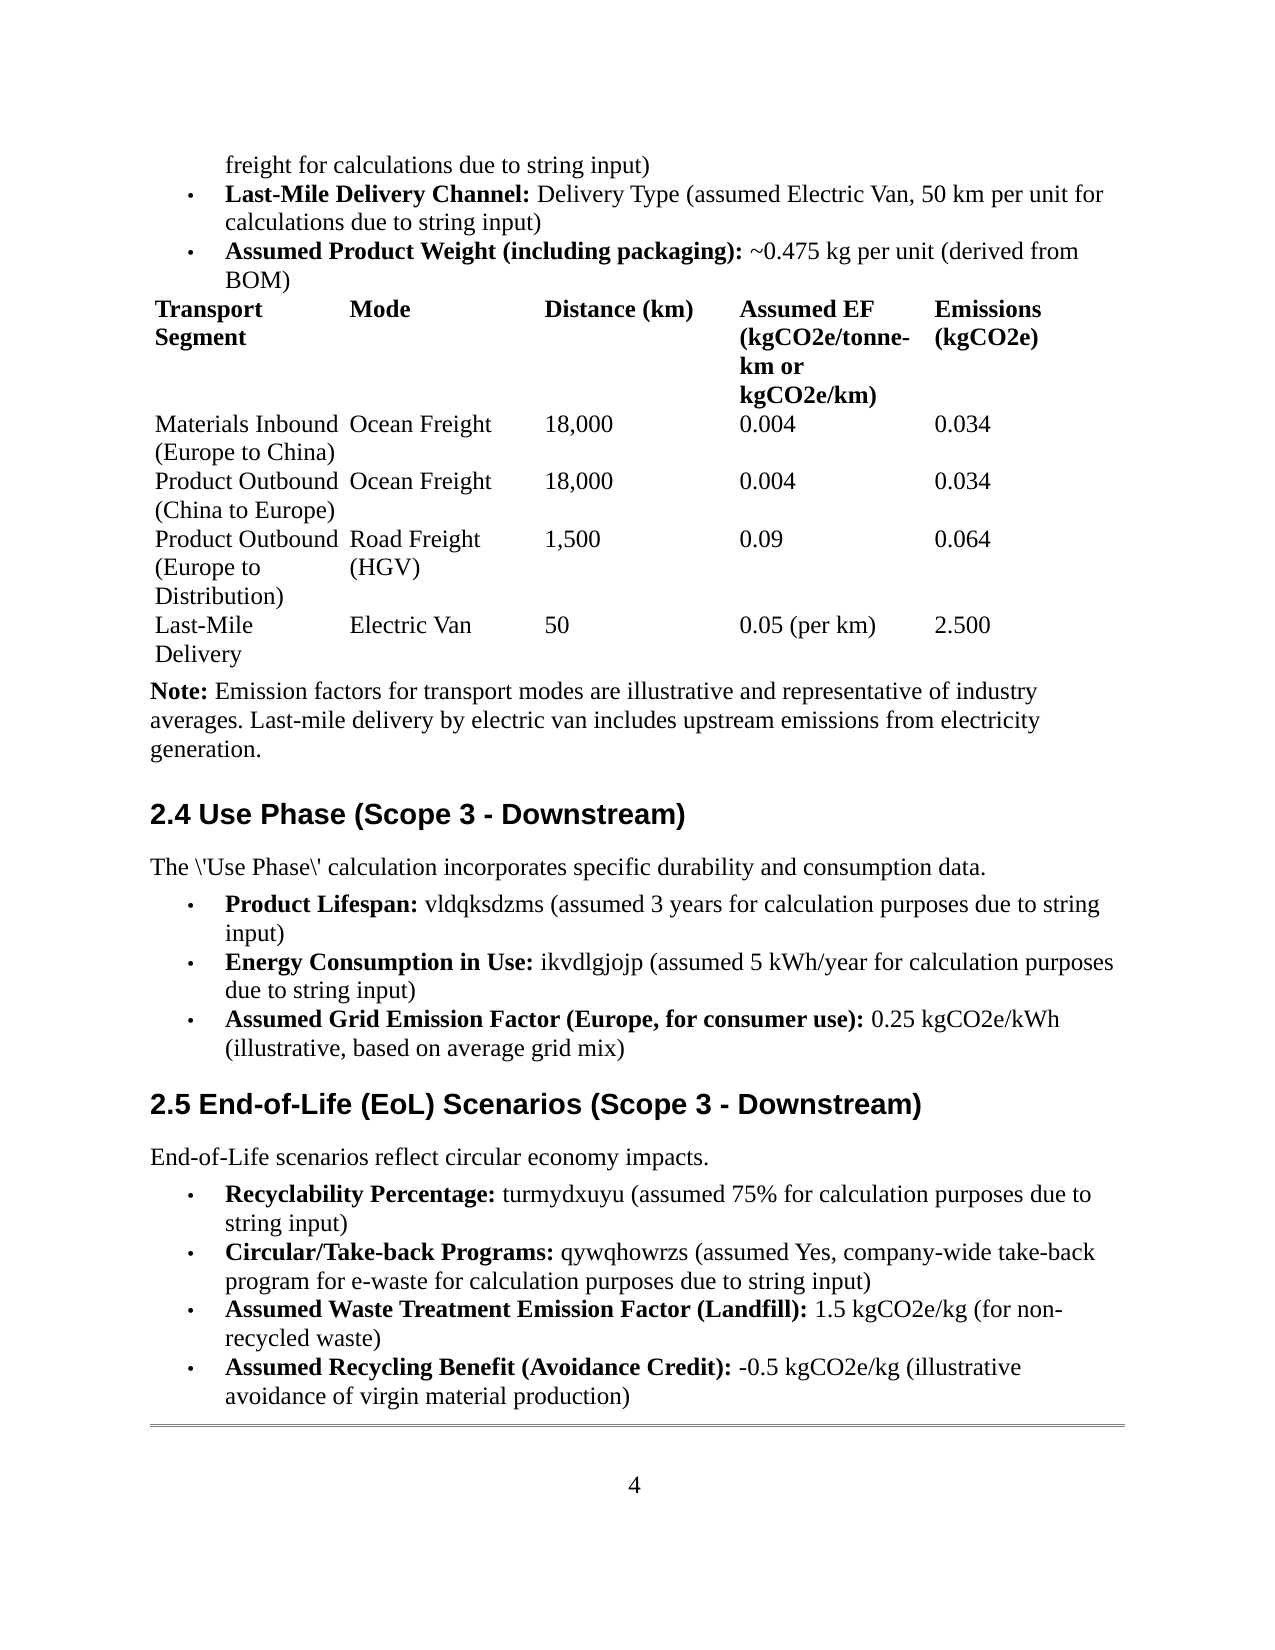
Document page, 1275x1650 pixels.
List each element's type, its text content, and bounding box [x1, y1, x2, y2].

table_cell Product Outbound (Europe to Distribution) [150, 524, 345, 610]
text The \'Use Phase\' calculation incorporates specific durability and consumption data. [150, 852, 1125, 880]
table_cell Road Freight (HGV) [345, 524, 540, 610]
list Product Lifespan: vldqksdzms (assumed 3 years for calculation purposes due to string input) [187, 889, 1125, 947]
table_cell Last-Mile Delivery [150, 610, 345, 667]
table_cell 0.004 [735, 466, 930, 524]
table_cell Ocean Freight [345, 409, 540, 466]
list Energy Consumption in Use: ikvdlgjojp (assumed 5 kWh/year for calculation purposes due to string input) [187, 947, 1125, 1004]
subtitle 2.4 Use Phase (Scope 3 - Downstream) [150, 797, 1125, 830]
table_header Distance (km) [540, 294, 735, 409]
text Note: Emission factors for transport modes are illustrative and representative of industry averages. Last-mile delivery by electric van includes upstream emissions from electricity generation. [150, 676, 1125, 763]
table_cell 0.004 [735, 409, 930, 466]
table_cell Product Outbound (China to Europe) [150, 466, 345, 524]
table_cell 2.500 [930, 610, 1125, 667]
table_header Mode [345, 294, 540, 409]
table_cell 0.034 [930, 409, 1125, 466]
table_cell Materials Inbound (Europe to China) [150, 409, 345, 466]
table_cell 0.064 [930, 524, 1125, 610]
table_header Assumed EF (kgCO2e/tonne-km or kgCO2e/km) [735, 294, 930, 409]
table_cell 0.05 (per km) [735, 610, 930, 667]
list Assumed Product Weight (including packaging): ~0.475 kg per unit (derived from BOM) [187, 236, 1125, 294]
table_cell 50 [540, 610, 735, 667]
list Last-Mile Delivery Channel: Delivery Type (assumed Electric Van, 50 km per unit for calculations due to string input) [187, 179, 1125, 236]
subtitle 2.5 End-of-Life (EoL) Scenarios (Scope 3 - Downstream) [150, 1087, 1125, 1120]
table_cell 0.09 [735, 524, 930, 610]
table_cell Electric Van [345, 610, 540, 667]
list Recyclability Percentage: turmydxuyu (assumed 75% for calculation purposes due to string input) [187, 1179, 1125, 1237]
table_header Emissions (kgCO2e) [930, 294, 1125, 409]
table_cell 18,000 [540, 409, 735, 466]
list freight for calculations due to string input) [187, 150, 1125, 179]
text End-of-Life scenarios reflect circular economy impacts. [150, 1142, 1125, 1171]
table_cell Ocean Freight [345, 466, 540, 524]
list Assumed Waste Treatment Emission Factor (Landfill): 1.5 kgCO2e/kg (for non-recycled waste) [187, 1294, 1125, 1352]
table_cell 0.034 [930, 466, 1125, 524]
table_header Transport Segment [150, 294, 345, 409]
list Assumed Recycling Benefit (Avoidance Credit): -0.5 kgCO2e/kg (illustrative avoidance of virgin material production) [187, 1352, 1125, 1409]
list Assumed Grid Emission Factor (Europe, for consumer use): 0.25 kgCO2e/kWh (illustrative, based on average grid mix) [187, 1004, 1125, 1062]
table_cell 18,000 [540, 466, 735, 524]
list Circular/Take-back Programs: qywqhowrzs (assumed Yes, company-wide take-back program for e-waste for calculation purposes due to string input) [187, 1237, 1125, 1294]
table_cell 1,500 [540, 524, 735, 610]
